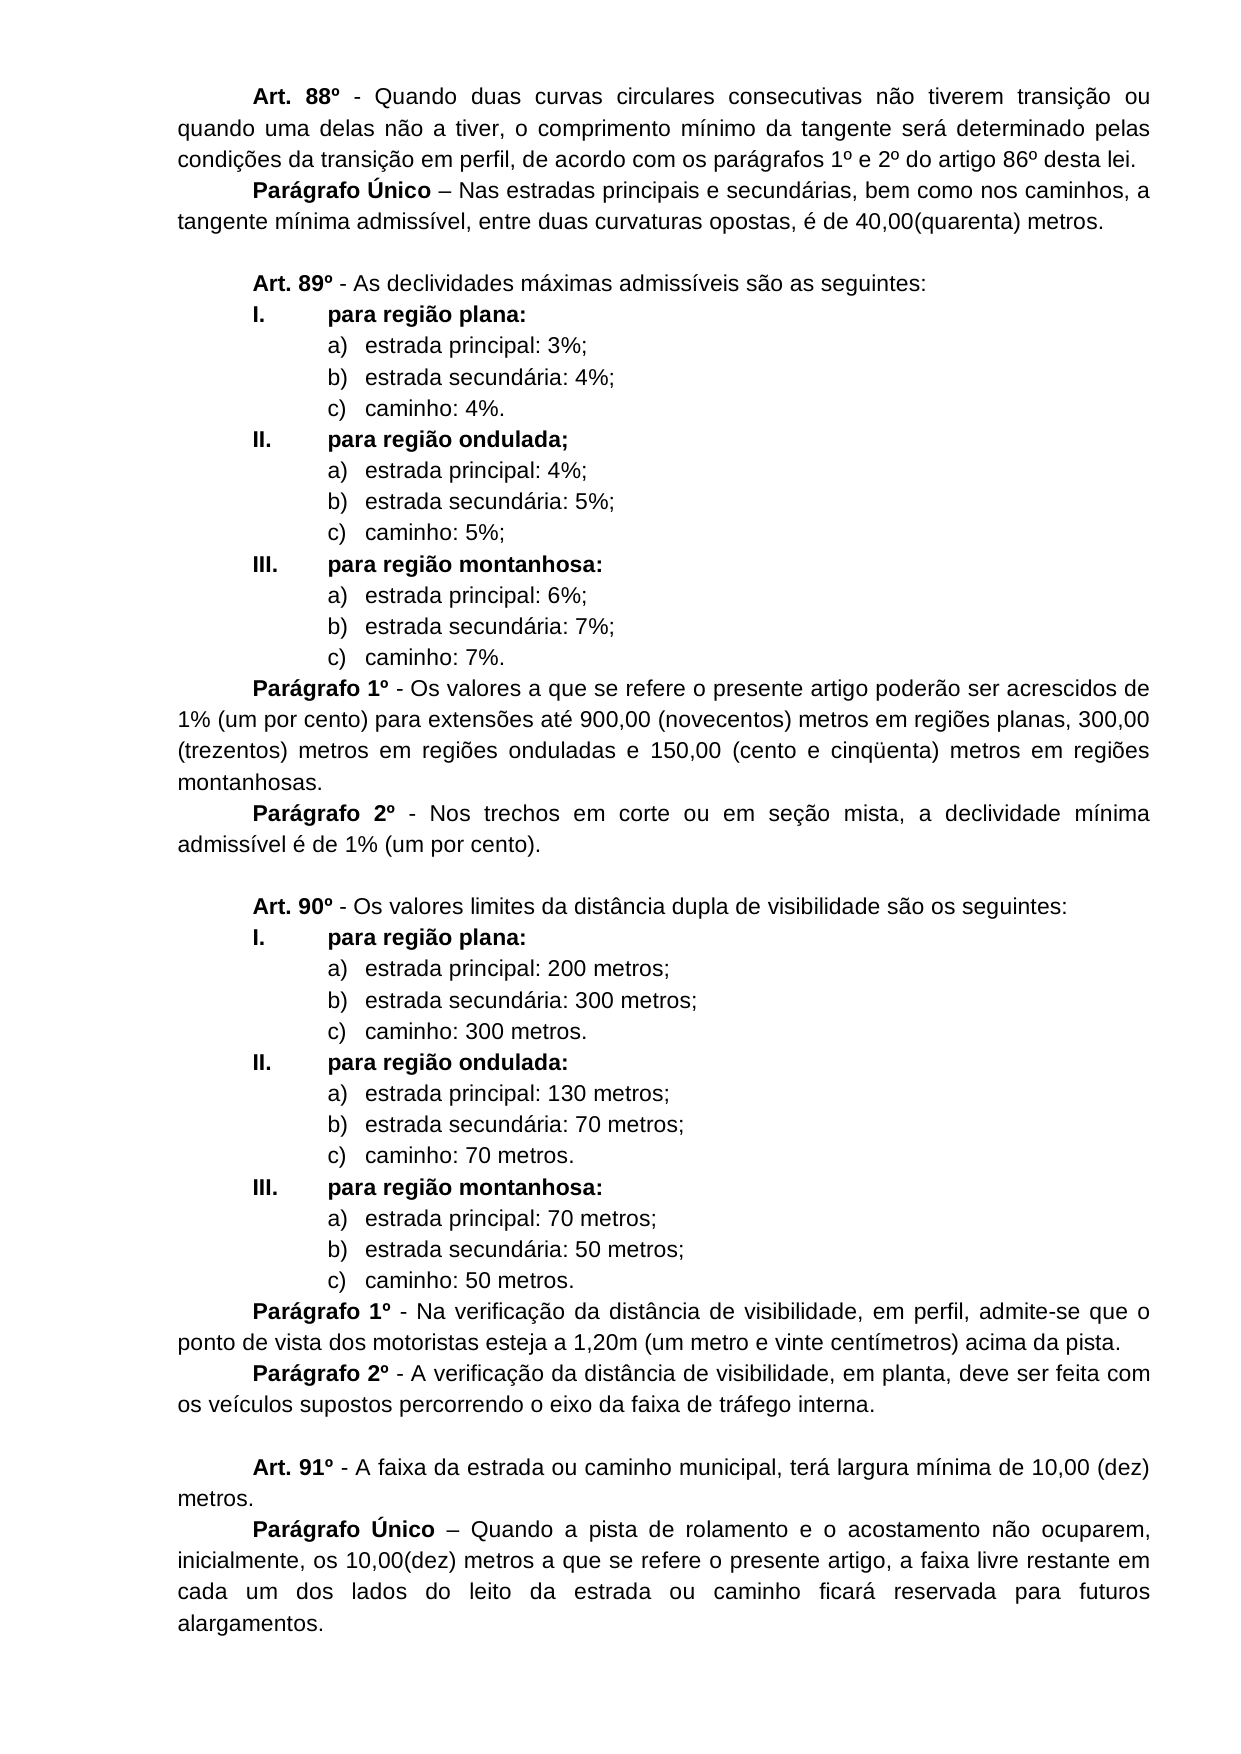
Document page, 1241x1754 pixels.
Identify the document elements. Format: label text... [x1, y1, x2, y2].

list estrada principal: 3%; [327, 332, 1152, 359]
text Art. 91º - A faixa da estrada ou caminho municipal, terá largura mínima de 10,00 (dez) metros. [177, 1453, 1152, 1511]
list caminho: 5%; [327, 519, 1152, 546]
text Parágrafo 1º - Os valores a que se refere o presente artigo poderão ser acrescidos de 1% (um por cento) para extensões até 900,00 (novecentos) metros em regiões planas, 300,00 (trezentos) metros em regiões onduladas e 150,00 (cento e cinqüenta) metros em regiões montanhosas. [177, 674, 1152, 795]
text Parágrafo Único – Quando a pista de rolamento e o acostamento não ocuparem, inicialmente, os 10,00(dez) metros a que se refere o presente artigo, a faixa livre restante em cada um dos lados do leito da estrada ou caminho ficará reservada para futuros alargamentos. [177, 1515, 1152, 1636]
list estrada principal: 4%; [327, 456, 1152, 483]
list estrada secundária: 4%; [327, 363, 1152, 390]
list caminho: 7%. [327, 643, 1152, 670]
list caminho: 4%. [327, 394, 1152, 421]
list estrada principal: 130 metros; [327, 1079, 1152, 1106]
list estrada secundária: 50 metros; [327, 1235, 1152, 1262]
text Parágrafo Único – Nas estradas principais e secundárias, bem como nos caminhos, a tangente mínima admissível, entre duas curvaturas opostas, é de 40,00(quarenta) metros. [177, 176, 1152, 234]
list para região plana: [252, 301, 1152, 328]
text Art. 89º - As declividades máximas admissíveis são as seguintes: [177, 269, 1152, 297]
text Parágrafo 1º - Na verificação da distância de visibilidade, em perfil, admite-se que o ponto de vista dos motoristas esteja a 1,20m (um metro e vinte centímetros) acima da pista. [177, 1297, 1152, 1356]
text Art. 88º - Quando duas curvas circulares consecutivas não tiverem transição ou quando uma delas não a tiver, o comprimento mínimo da tangente será determinado pelas condições da transição em perfil, de acordo com os parágrafos 1º e 2º do artigo 86º desta lei. [177, 83, 1152, 172]
list para região montanhosa: [252, 550, 1152, 577]
list para região ondulada; [252, 425, 1152, 452]
list estrada principal: 6%; [327, 581, 1152, 608]
list caminho: 50 metros. [327, 1266, 1152, 1293]
list estrada secundária: 300 metros; [327, 986, 1152, 1013]
list estrada secundária: 7%; [327, 612, 1152, 639]
text Parágrafo 2º - A verificação da distância de visibilidade, em planta, deve ser feita com os veículos supostos percorrendo o eixo da faixa de tráfego interna. [177, 1360, 1152, 1418]
list para região ondulada: [252, 1048, 1152, 1075]
list para região montanhosa: [252, 1173, 1152, 1200]
list estrada secundária: 5%; [327, 488, 1152, 515]
text Parágrafo 2º - Nos trechos em corte ou em seção mista, a declividade mínima admissível é de 1% (um por cento). [177, 799, 1152, 857]
list caminho: 70 metros. [327, 1142, 1152, 1169]
list estrada principal: 200 metros; [327, 955, 1152, 982]
list estrada secundária: 70 metros; [327, 1111, 1152, 1138]
list caminho: 300 metros. [327, 1017, 1152, 1044]
list estrada principal: 70 metros; [327, 1204, 1152, 1231]
text Art. 90º - Os valores limites da distância dupla de visibilidade são os seguintes: [177, 892, 1152, 919]
list para região plana: [252, 924, 1152, 951]
